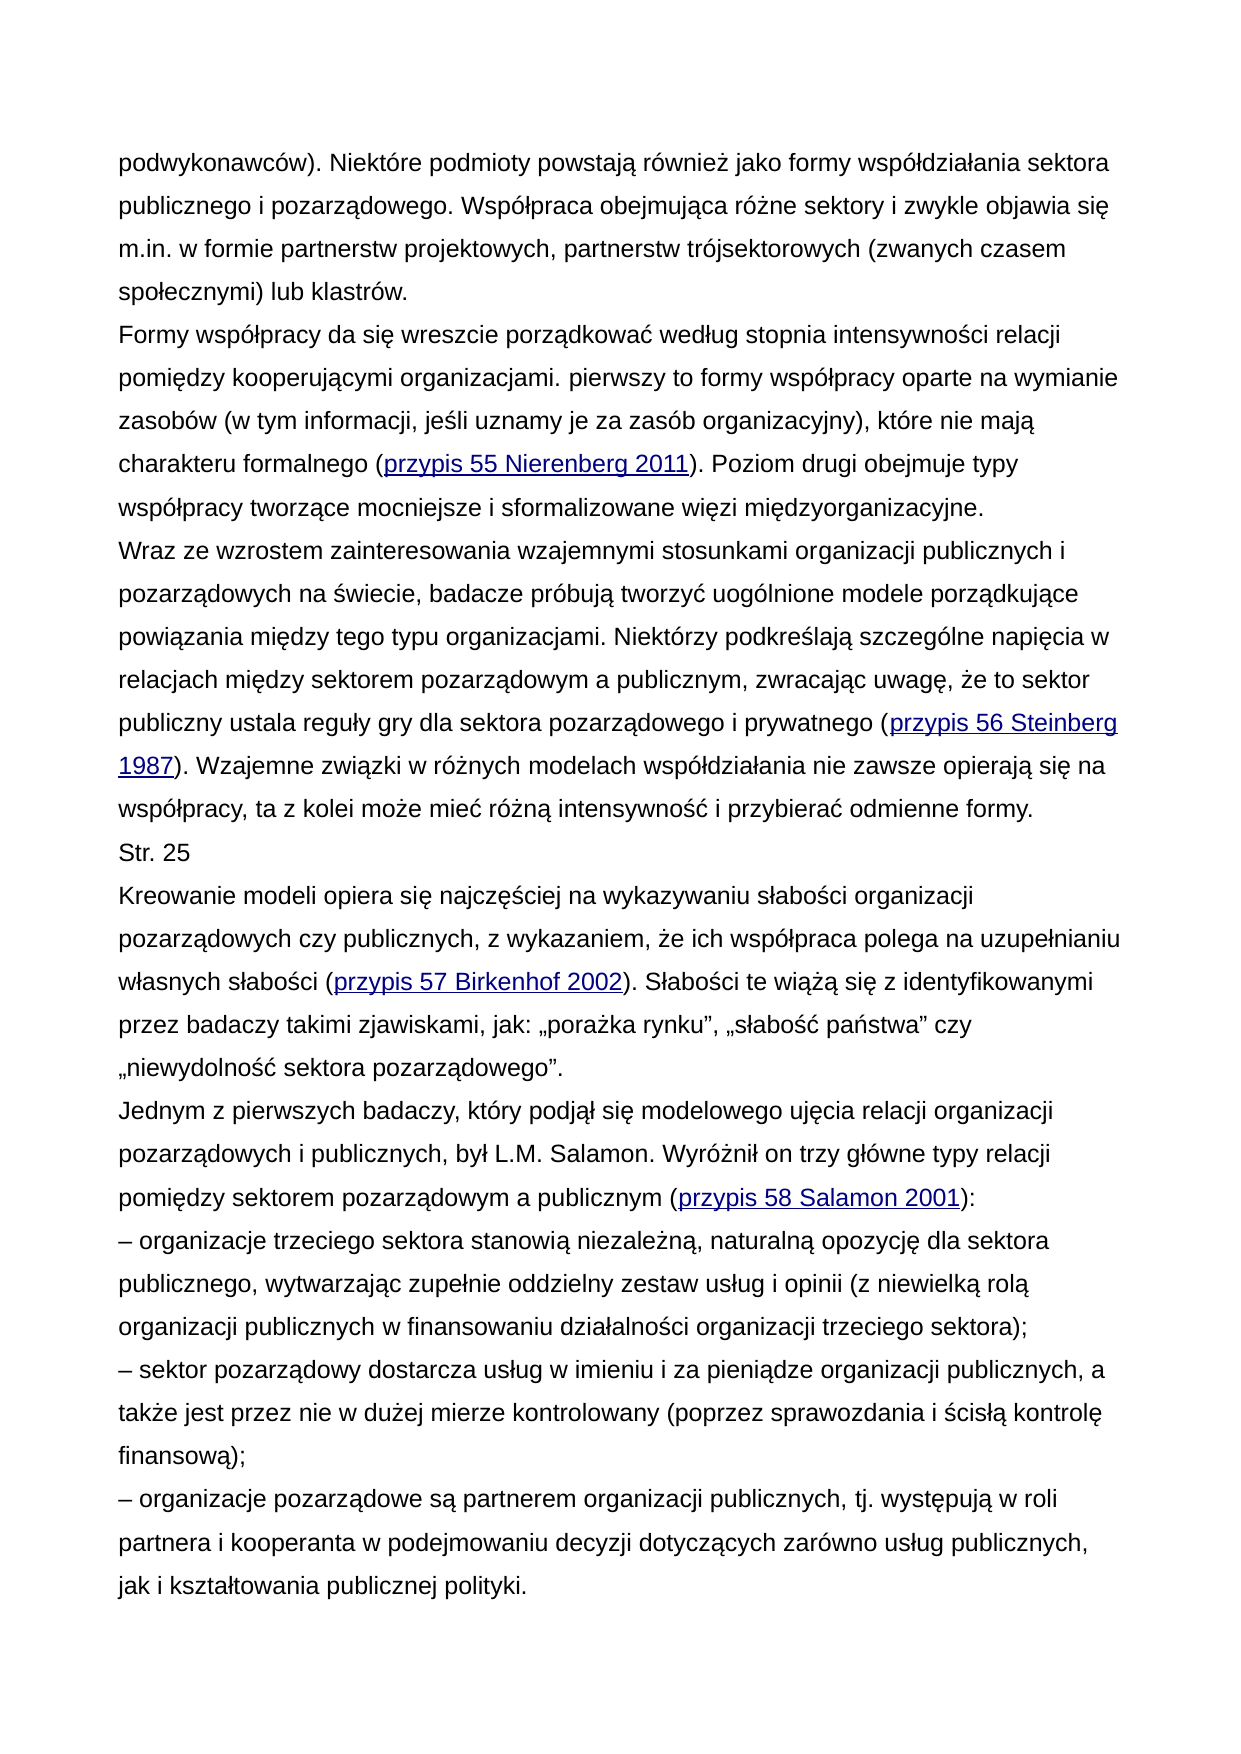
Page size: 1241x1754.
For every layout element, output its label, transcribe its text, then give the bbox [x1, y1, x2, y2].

text – organizacje pozarządowe są partnerem organizacji publicznych, tj. występują w roli partnera i kooperanta w podejmowaniu decyzji dotyczących zarówno usług publicznych, jak i kształtowania publicznej polityki. [118, 1484, 1122, 1599]
text Formy współpracy da się wreszcie porządkować według stopnia intensywności relacji pomiędzy kooperującymi organizacjami. pierwszy to formy współpracy oparte na wymianie zasobów (w tym informacji, jeśli uznamy je za zasób organizacyjny), które nie mają charakteru formalnego (przypis 55 Nierenberg 2011). Poziom drugi obejmuje typy współpracy tworzące mocniejsze i sformalizowane więzi międzyorganizacyjne. [118, 320, 1122, 521]
text podwykonawców). Niektóre podmioty powstają również jako formy współdziałania sektora publicznego i pozarządowego. Współpraca obejmująca różne sektory i zwykle objawia się m.in. w formie partnerstw projektowych, partnerstw trójsektorowych (zwanych czasem społecznymi) lub klastrów. [118, 148, 1122, 306]
text Wraz ze wzrostem zainteresowania wzajemnymi stosunkami organizacji publicznych i pozarządowych na świecie, badacze próbują tworzyć uogólnione modele porządkujące powiązania między tego typu organizacjami. Niektórzy podkreślają szczególne napięcia w relacjach między sektorem pozarządowym a publicznym, zwracając uwagę, że to sektor publiczny ustala reguły gry dla sektora pozarządowego i prywatnego (przypis 56 Steinberg 1987). Wzajemne związki w różnych modelach współdziałania nie zawsze opierają się na współpracy, ta z kolei może mieć różną intensywność i przybierać odmienne formy. [118, 536, 1122, 823]
text Str. 25 [118, 838, 1122, 866]
text Kreowanie modeli opiera się najczęściej na wykazywaniu słabości organizacji pozarządowych czy publicznych, z wykazaniem, że ich współpraca polega na uzupełnianiu własnych słabości (przypis 57 Birkenhof 2002). Słabości te wiążą się z identyfikowanymi przez badaczy takimi zjawiskami, jak: „porażka rynku”, „słabość państwa” czy „niewydolność sektora pozarządowego”. [118, 881, 1122, 1082]
text – sektor pozarządowy dostarcza usług w imieniu i za pieniądze organizacji publicznych, a także jest przez nie w dużej mierze kontrolowany (poprzez sprawozdania i ścisłą kontrolę finansową); [118, 1355, 1122, 1470]
text Jednym z pierwszych badaczy, który podjął się modelowego ujęcia relacji organizacji pozarządowych i publicznych, był L.M. Salamon. Wyróżnił on trzy główne typy relacji pomiędzy sektorem pozarządowym a publicznym (przypis 58 Salamon 2001): [118, 1096, 1122, 1211]
text – organizacje trzeciego sektora stanowią niezależną, naturalną opozycję dla sektora publicznego, wytwarzając zupełnie oddzielny zestaw usług i opinii (z niewielką rolą organizacji publicznych w finansowaniu działalności organizacji trzeciego sektora); [118, 1226, 1122, 1341]
